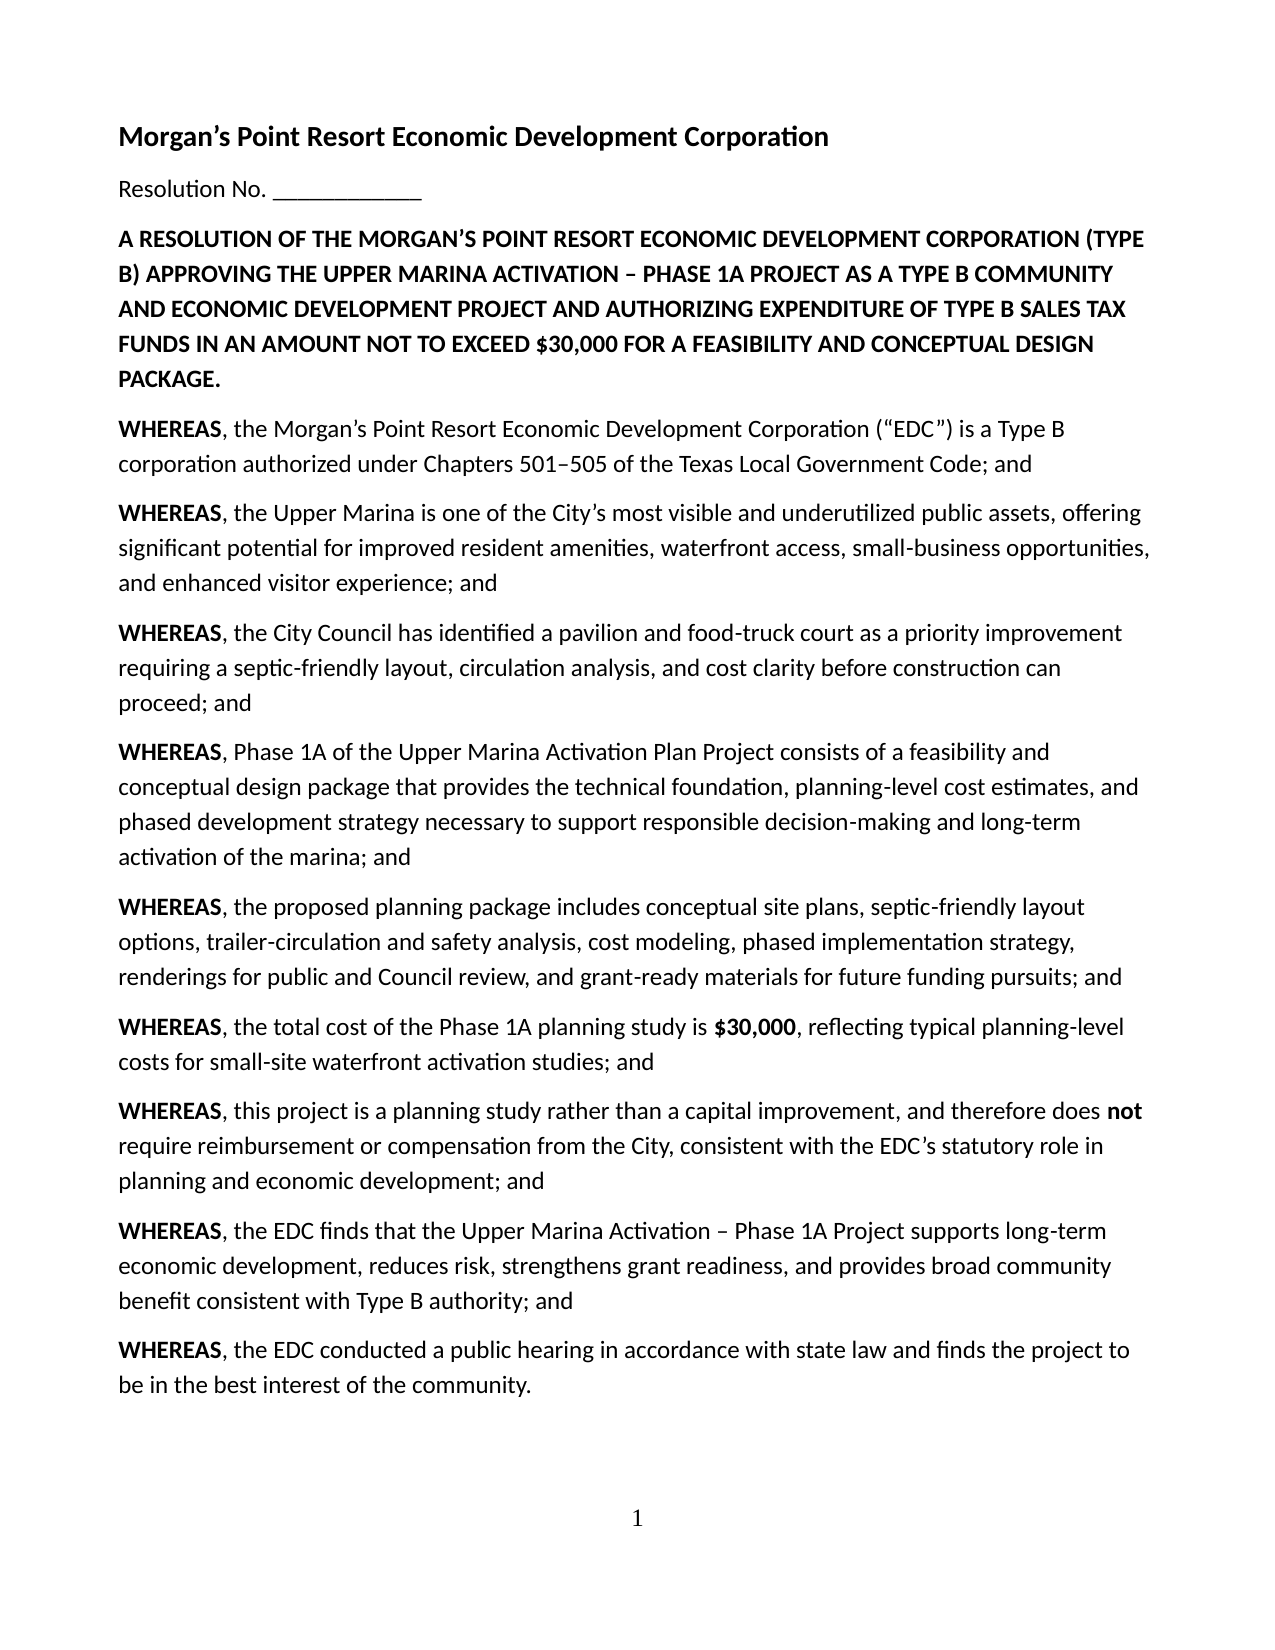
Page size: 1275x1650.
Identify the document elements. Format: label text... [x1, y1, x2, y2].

text WHEREAS, this project is a planning study rather than a capital improvement, and therefore does not require reimbursement or compensation from the City, consistent with the EDC’s statutory role in planning and economic development; and [118, 1095, 1157, 1196]
text WHEREAS, the Morgan’s Point Resort Economic Development Corporation (“EDC”) is a Type B corporation authorized under Chapters 501–505 of the Texas Local Government Code; and [118, 413, 1157, 478]
text Morgan’s Point Resort Economic Development Corporation [118, 118, 1157, 154]
text WHEREAS, the EDC finds that the Upper Marina Activation – Phase 1A Project supports long‑term economic development, reduces risk, strengthens grant readiness, and provides broad community benefit consistent with Type B authority; and [118, 1215, 1157, 1315]
text WHEREAS, the proposed planning package includes conceptual site plans, septic‑friendly layout options, trailer‑circulation and safety analysis, cost modeling, phased implementation strategy, renderings for public and Council review, and grant‑ready materials for future funding pursuits; and [118, 891, 1157, 992]
text WHEREAS, Phase 1A of the Upper Marina Activation Plan Project consists of a feasibility and conceptual design package that provides the technical foundation, planning‑level cost estimates, and phased development strategy necessary to support responsible decision‑making and long‑term activation of the marina; and [118, 737, 1157, 872]
text WHEREAS, the EDC conducted a public hearing in accordance with state law and finds the project to be in the best interest of the community. [118, 1334, 1157, 1400]
text WHEREAS, the total cost of the Phase 1A planning study is $30,000, reflecting typical planning‑level costs for small‑site waterfront activation studies; and [118, 1011, 1157, 1076]
text WHEREAS, the City Council has identified a pavilion and food‑truck court as a priority improvement requiring a septic‑friendly layout, circulation analysis, and cost clarity before construction can proceed; and [118, 617, 1157, 717]
text Resolution No. ____________ [118, 174, 1157, 204]
text A RESOLUTION OF THE MORGAN’S POINT RESORT ECONOMIC DEVELOPMENT CORPORATION (TYPE B) APPROVING THE UPPER MARINA ACTIVATION – PHASE 1A PROJECT AS A TYPE B COMMUNITY AND ECONOMIC DEVELOPMENT PROJECT AND AUTHORIZING EXPENDITURE OF TYPE B SALES TAX FUNDS IN AN AMOUNT NOT TO EXCEED $30,000 FOR A FEASIBILITY AND CONCEPTUAL DESIGN PACKAGE. [118, 223, 1157, 394]
text WHEREAS, the Upper Marina is one of the City’s most visible and underutilized public assets, offering significant potential for improved resident amenities, waterfront access, small‑business opportunities, and enhanced visitor experience; and [118, 497, 1157, 598]
